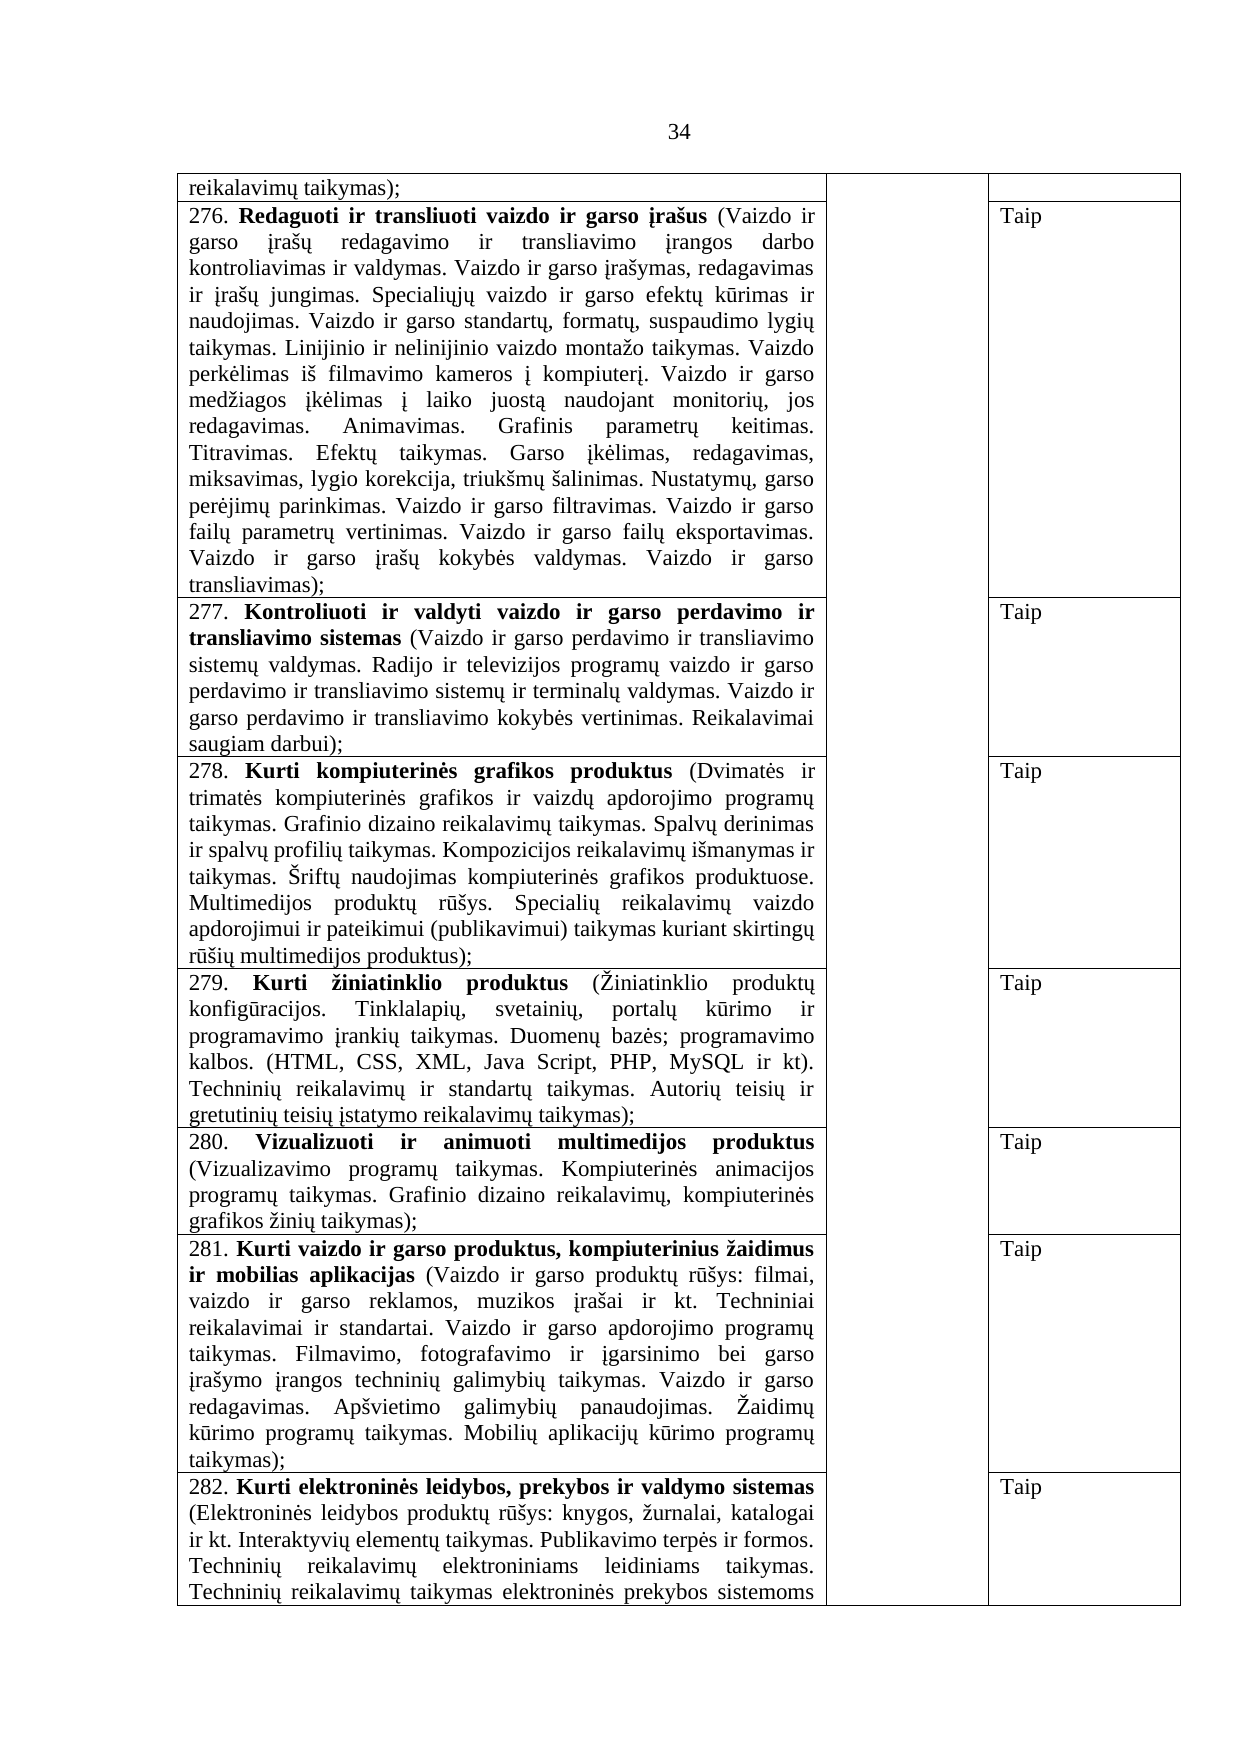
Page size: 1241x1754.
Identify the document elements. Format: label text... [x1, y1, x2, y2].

table_cell Taip [989, 1235, 1180, 1472]
table_cell [989, 174, 1180, 201]
table_cell Taip [989, 757, 1180, 968]
table_cell Taip [989, 1128, 1180, 1234]
table_cell 281. Kurti vaizdo ir garso produktus, kompiuterinius žaidimus ir mobilias aplikacijas (Vaizdo ir garso produktų rūšys: filmai, vaizdo ir garso reklamos, muzikos įrašai ir kt. Techniniai reikalavimai ir standartai. Vaizdo ir garso apdorojimo programų taikymas. Filmavimo, fotografavimo ir įgarsinimo bei garso įrašymo įrangos techninių galimybių taikymas. Vaizdo ir garso redagavimas. Apšvietimo galimybių panaudojimas. Žaidimų kūrimo programų taikymas. Mobilių aplikacijų kūrimo programų taikymas); [178, 1235, 826, 1472]
table_cell 280. Vizualizuoti ir animuoti multimedijos produktus (Vizualizavimo programų taikymas. Kompiuterinės animacijos programų taikymas. Grafinio dizaino reikalavimų, kompiuterinės grafikos žinių taikymas); [178, 1128, 826, 1234]
table_cell Taip [989, 598, 1180, 756]
table_cell Taip [989, 202, 1180, 597]
table_cell 277. Kontroliuoti ir valdyti vaizdo ir garso perdavimo ir transliavimo sistemas (Vaizdo ir garso perdavimo ir transliavimo sistemų valdymas. Radijo ir televizijos programų vaizdo ir garso perdavimo ir transliavimo sistemų ir terminalų valdymas. Vaizdo ir garso perdavimo ir transliavimo kokybės vertinimas. Reikalavimai saugiam darbui); [178, 598, 826, 756]
table_cell 282. Kurti elektroninės leidybos, prekybos ir valdymo sistemas (Elektroninės leidybos produktų rūšys: knygos, žurnalai, katalogai ir kt. Interaktyvių elementų taikymas. Publikavimo terpės ir formos. Techninių reikalavimų elektroniniams leidiniams taikymas. Techninių reikalavimų taikymas elektroninės prekybos sistemoms [178, 1473, 826, 1605]
table_cell reikalavimų taikymas); [178, 174, 826, 201]
table_cell 276. Redaguoti ir transliuoti vaizdo ir garso įrašus (Vaizdo ir garso įrašų redagavimo ir transliavimo įrangos darbo kontroliavimas ir valdymas. Vaizdo ir garso įrašymas, redagavimas ir įrašų jungimas. Specialiųjų vaizdo ir garso efektų kūrimas ir naudojimas. Vaizdo ir garso standartų, formatų, suspaudimo lygių taikymas. Linijinio ir nelinijinio vaizdo montažo taikymas. Vaizdo perkėlimas iš filmavimo kameros į kompiuterį. Vaizdo ir garso medžiagos įkėlimas į laiko juostą naudojant monitorių, jos redagavimas. Animavimas. Grafinis parametrų keitimas. Titravimas. Efektų taikymas. Garso įkėlimas, redagavimas, miksavimas, lygio korekcija, triukšmų šalinimas. Nustatymų, garso perėjimų parinkimas. Vaizdo ir garso filtravimas. Vaizdo ir garso failų parametrų vertinimas. Vaizdo ir garso failų eksportavimas. Vaizdo ir garso įrašų kokybės valdymas. Vaizdo ir garso transliavimas); [178, 202, 826, 597]
table_cell 278. Kurti kompiuterinės grafikos produktus (Dvimatės ir trimatės kompiuterinės grafikos ir vaizdų apdorojimo programų taikymas. Grafinio dizaino reikalavimų taikymas. Spalvų derinimas ir spalvų profilių taikymas. Kompozicijos reikalavimų išmanymas ir taikymas. Šriftų naudojimas kompiuterinės grafikos produktuose. Multimedijos produktų rūšys. Specialių reikalavimų vaizdo apdorojimui ir pateikimui (publikavimui) taikymas kuriant skirtingų rūšių multimedijos produktus); [178, 757, 826, 968]
table_cell [827, 174, 988, 1605]
table_cell Taip [989, 969, 1180, 1127]
table_cell 279. Kurti žiniatinklio produktus (Žiniatinklio produktų konfigūracijos. Tinklalapių, svetainių, portalų kūrimo ir programavimo įrankių taikymas. Duomenų bazės; programavimo kalbos. (HTML, CSS, XML, Java Script, PHP, MySQL ir kt). Techninių reikalavimų ir standartų taikymas. Autorių teisių ir gretutinių teisių įstatymo reikalavimų taikymas); [178, 969, 826, 1127]
table_cell Taip [989, 1473, 1180, 1605]
